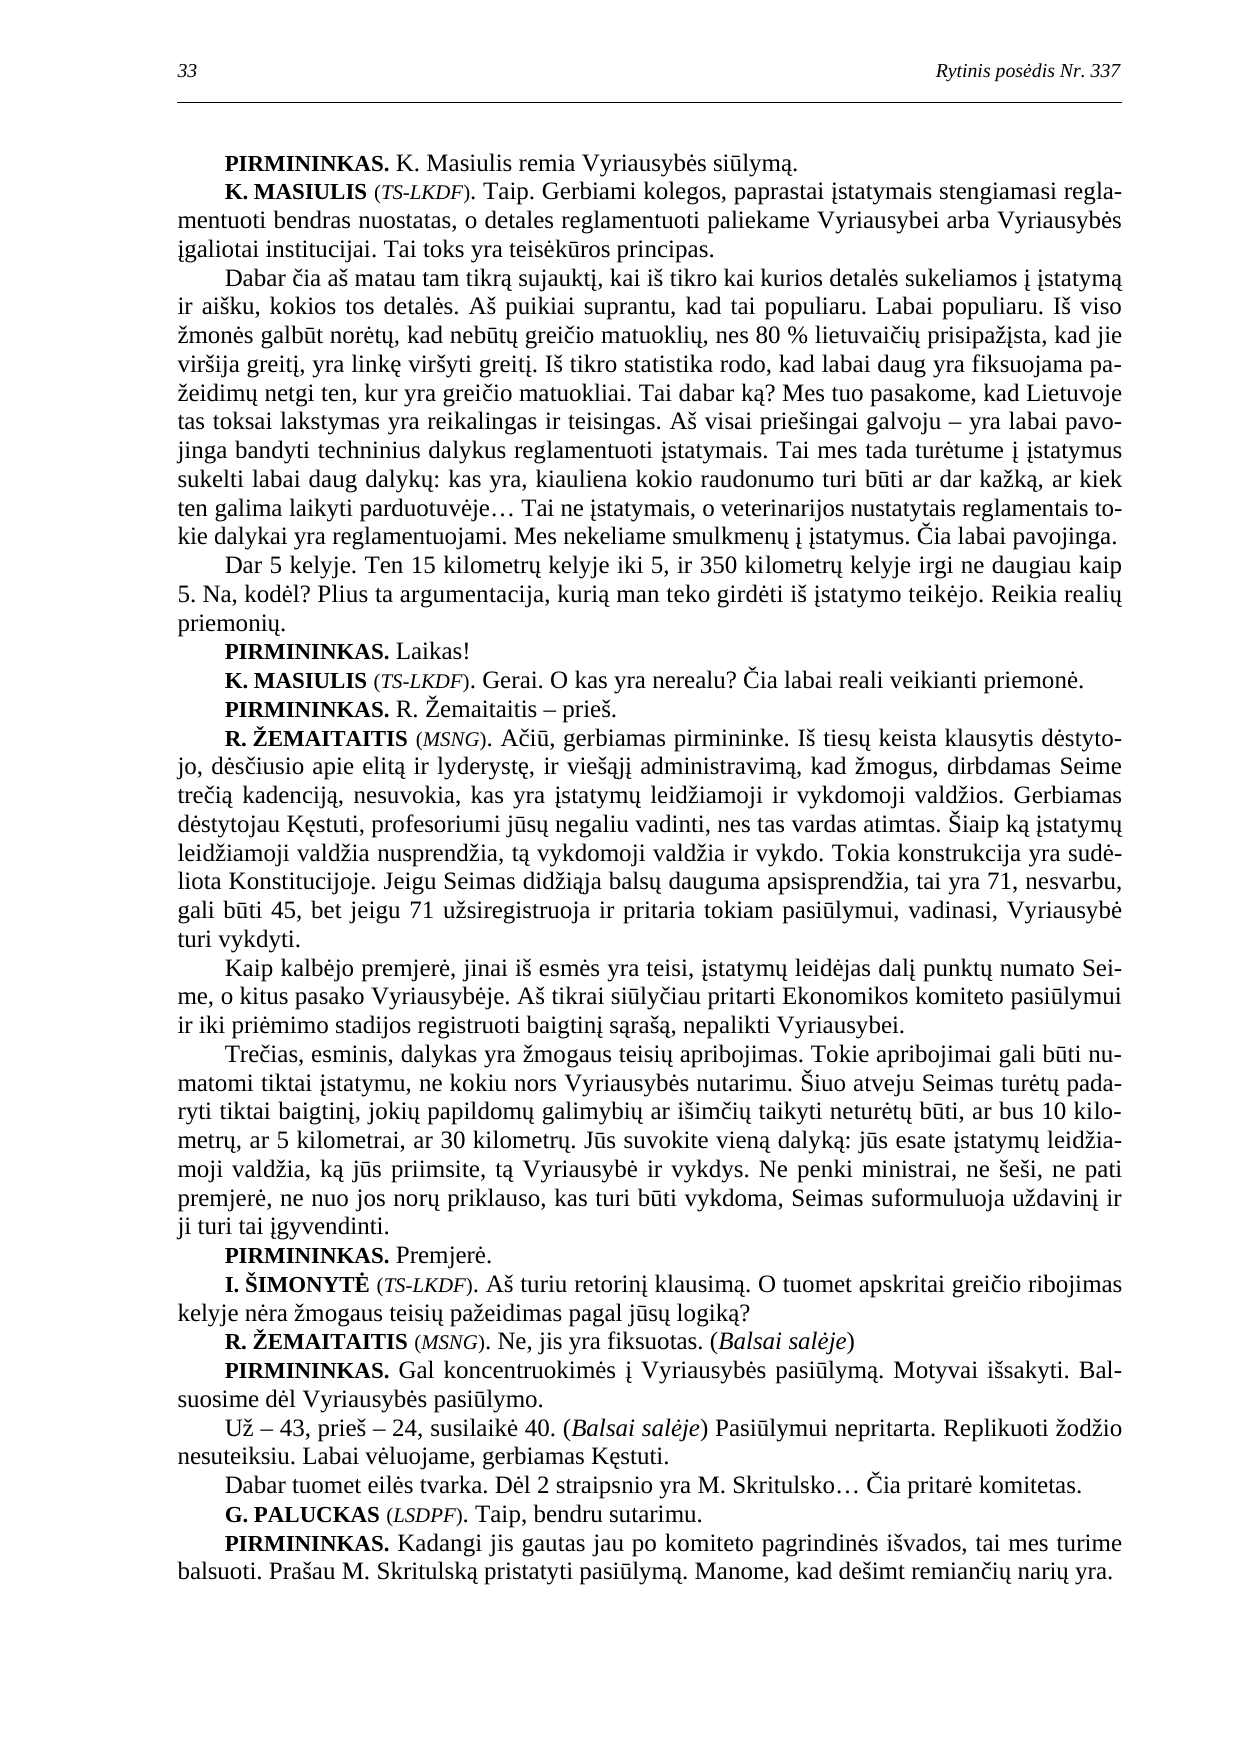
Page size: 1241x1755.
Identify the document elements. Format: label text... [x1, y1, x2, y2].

text PIRMININKAS. Gal kon­cen­truo­ki­mės į Vy­riau­sy­bės pa­siū­ly­mą. Mo­ty­vai iš­sa­ky­ti. Bal­suo­si­me dėl Vy­riau­sy­bės pa­siū­ly­mo. [177, 1355, 1122, 1413]
text PIRMININKAS. R. Že­mai­tai­tis – prieš. [177, 694, 1122, 723]
text I. ŠIMONYTĖ (TS-LKDF). Aš tu­riu re­to­ri­nį klau­si­mą. O tuo­met ap­skri­tai grei­čio ri­bo­ji­mas ke­ly­je nė­ra žmo­gaus tei­sių pa­žei­di­mas pa­gal jū­sų lo­gi­ką? [177, 1269, 1122, 1326]
text Dar 5 ke­ly­je. Ten 15 ki­lo­met­rų ke­ly­je iki 5, ir 350 ki­lo­met­rų ke­ly­je ir­gi ne dau­giau kaip 5. Na, ko­dėl? Plius ta ar­gu­men­ta­ci­ja, ku­rią man te­ko gir­dė­ti iš įsta­ty­mo tei­kė­jo. Rei­kia re­a­lių prie­mo­nių. [177, 550, 1122, 636]
text PIRMININKAS. Prem­je­rė. [177, 1240, 1122, 1269]
text G. PALUCKAS (LSDPF). Taip, ben­dru su­ta­ri­mu. [177, 1499, 1122, 1528]
text Da­bar tuo­met ei­lės tvar­ka. Dėl 2 straips­nio yra M. Skri­tuls­ko… Čia pri­ta­rė ko­mi­te­tas. [177, 1470, 1122, 1499]
text Kaip kal­bė­jo prem­je­rė, ji­nai iš es­mės yra tei­si, įsta­ty­mų lei­dė­jas da­lį punk­tų nu­ma­to Sei­me, o ki­tus pa­sa­ko Vy­riau­sy­bė­je. Aš tik­rai siū­ly­čiau pri­tar­ti Eko­no­mi­kos ko­mi­te­to pa­siū­ly­mui ir iki pri­ėmi­mo sta­di­jos re­gist­ruo­ti baig­ti­nį są­ra­šą, ne­pa­lik­ti Vy­riau­sy­bei. [177, 953, 1122, 1039]
text PIRMININKAS. Lai­kas! [177, 636, 1122, 665]
text K. MASIULIS (TS-LKDF). Taip. Ger­bia­mi ko­le­gos, pa­pras­tai įsta­ty­mais sten­gia­ma­si reg­la­men­tuo­ti ben­dras nuo­sta­tas, o de­ta­les reg­la­men­tuo­ti pa­lie­ka­me Vy­riau­sy­bei ar­ba Vy­riau­sy­bės įga­lio­tai ins­ti­tu­ci­jai. Tai toks yra tei­sė­kū­ros prin­ci­pas. [177, 176, 1122, 263]
text Už – 43, prieš – 24, su­si­lai­kė 40. (Bal­sai sa­lė­je) Pa­siū­ly­mui ne­pri­tar­ta. Re­pli­kuo­ti žo­džio ne­su­teik­siu. La­bai vė­luo­ja­me, ger­bia­mas Kęs­tu­ti. [177, 1413, 1122, 1470]
text R. ŽEMAITAITIS (MSNG). Ačiū, ger­bia­mas pir­mi­nin­ke. Iš tie­sų keis­ta klau­sy­tis dės­ty­to­jo, dės­čiu­sio apie eli­tą ir ly­de­rys­tę, ir vie­šą­jį ad­mi­nist­ra­vi­mą, kad žmo­gus, dirb­da­mas Sei­me tre­čią ka­den­ci­ją, ne­su­vo­kia, kas yra įsta­ty­mų lei­džia­mo­ji ir vyk­do­mo­ji val­džios. Ger­bia­mas dės­ty­to­jau Kęs­tu­ti, pro­fe­so­riu­mi jū­sų ne­ga­liu va­din­ti, nes tas var­das at­im­tas. Šiaip ką įsta­ty­mų lei­džia­mo­ji val­džia nu­spren­džia, tą vyk­do­mo­ji val­džia ir vyk­do. To­kia kon­struk­ci­ja yra su­dė­lio­ta Kon­sti­tu­ci­jo­je. Jei­gu Sei­mas di­dži­ą­ja bal­sų dau­gu­ma ap­si­spren­džia, tai yra 71, ne­svar­bu, ga­li bū­ti 45, bet jei­gu 71 už­si­re­gist­ruo­ja ir pri­ta­ria to­kiam pa­siū­ly­mui, va­di­na­si, Vy­riau­sy­bė tu­ri vyk­dy­ti. [177, 723, 1122, 953]
text Da­bar čia aš ma­tau tam tik­rą su­jauk­tį, kai iš tik­ro kai ku­rios de­ta­lės su­ke­lia­mos į įsta­ty­mą ir aiš­ku, ko­kios tos de­ta­lės. Aš pui­kiai su­pran­tu, kad tai po­pu­lia­ru. La­bai po­pu­lia­ru. Iš vi­so žmo­nės gal­būt no­rė­tų, kad ne­bū­tų grei­čio ma­tuok­lių, nes 80 % lie­tu­vai­čių pri­si­pa­žįs­ta, kad jie vir­ši­ja grei­tį, yra lin­kę vir­šy­ti grei­tį. Iš tik­ro sta­tis­ti­ka ro­do, kad la­bai daug yra fik­suo­ja­ma pa­žei­di­mų net­gi ten, kur yra grei­čio ma­tuok­liai. Tai da­bar ką? Mes tuo pa­sa­ko­me, kad Lie­tu­vo­je tas tok­sai laks­ty­mas yra rei­ka­lin­gas ir tei­sin­gas. Aš vi­sai prie­šin­gai gal­vo­ju – yra la­bai pa­vo­jin­ga ban­dy­ti tech­ni­nius da­ly­kus reg­la­men­tuo­ti įsta­ty­mais. Tai mes ta­da tu­rė­tu­me į įsta­ty­mus su­kel­ti la­bai daug da­ly­kų: kas yra, kiau­lie­na ko­kio rau­do­nu­mo tu­ri bū­ti ar dar kaž­ką, ar kiek ten ga­li­ma lai­ky­ti par­duo­tu­vė­je… Tai ne įsta­ty­mais, o ve­te­ri­na­ri­jos nu­sta­ty­tais reg­la­men­tais to­kie da­ly­kai yra reg­la­men­tuo­ja­mi. Mes ne­ke­lia­me smul­kme­nų į įsta­ty­mus. Čia la­bai pa­vo­jin­ga. [177, 263, 1122, 550]
text K. MASIULIS (TS-LKDF). Ge­rai. O kas yra ne­re­a­lu? Čia la­bai re­a­li vei­kian­ti prie­mo­nė. [177, 665, 1122, 694]
text PIRMININKAS. Ka­dan­gi jis gau­tas jau po ko­mi­te­to pa­grin­di­nės iš­va­dos, tai mes tu­ri­me bal­suo­ti. Pra­šau M. Skri­tuls­ką pri­sta­ty­ti pa­siū­ly­mą. Ma­no­me, kad dešimt re­mian­čių na­rių yra. [177, 1528, 1122, 1585]
text R. ŽEMAITAITIS (MSNG). Ne, jis yra fik­suo­tas. (Bal­sai sa­lė­je) [177, 1326, 1122, 1355]
text PIRMININKAS. K. Ma­siu­lis re­mia Vy­riau­sy­bės siū­ly­mą. [177, 148, 1122, 176]
text Tre­čias, es­mi­nis, da­ly­kas yra žmo­gaus tei­sių ap­ri­bo­ji­mas. To­kie ap­ri­bo­ji­mai ga­li bū­ti nu­ma­to­mi tik­tai įsta­ty­mu, ne ko­kiu nors Vy­riau­sy­bės nu­ta­ri­mu. Šiuo at­ve­ju Sei­mas tu­rė­tų pa­da­ry­ti tik­tai baig­ti­nį, jo­kių pa­pil­do­mų ga­li­my­bių ar iš­im­čių tai­ky­ti ne­tu­rė­tų bū­ti, ar bus 10 ki­lo­met­rų, ar 5 ki­lo­met­rai, ar 30 ki­lo­met­rų. Jūs su­vo­ki­te vie­ną da­ly­ką: jūs esa­te įsta­ty­mų lei­džia­mo­ji val­džia, ką jūs pri­im­si­te, tą Vy­riau­sy­bė ir vyk­dys. Ne pen­ki mi­nist­rai, ne še­ši, ne pa­ti prem­je­rė, ne nuo jos no­rų pri­klau­so, kas tu­ri bū­ti vyk­do­ma, Sei­mas su­for­mu­luo­ja už­da­vi­nį ir ji tu­ri tai įgy­ven­din­ti. [177, 1039, 1122, 1240]
